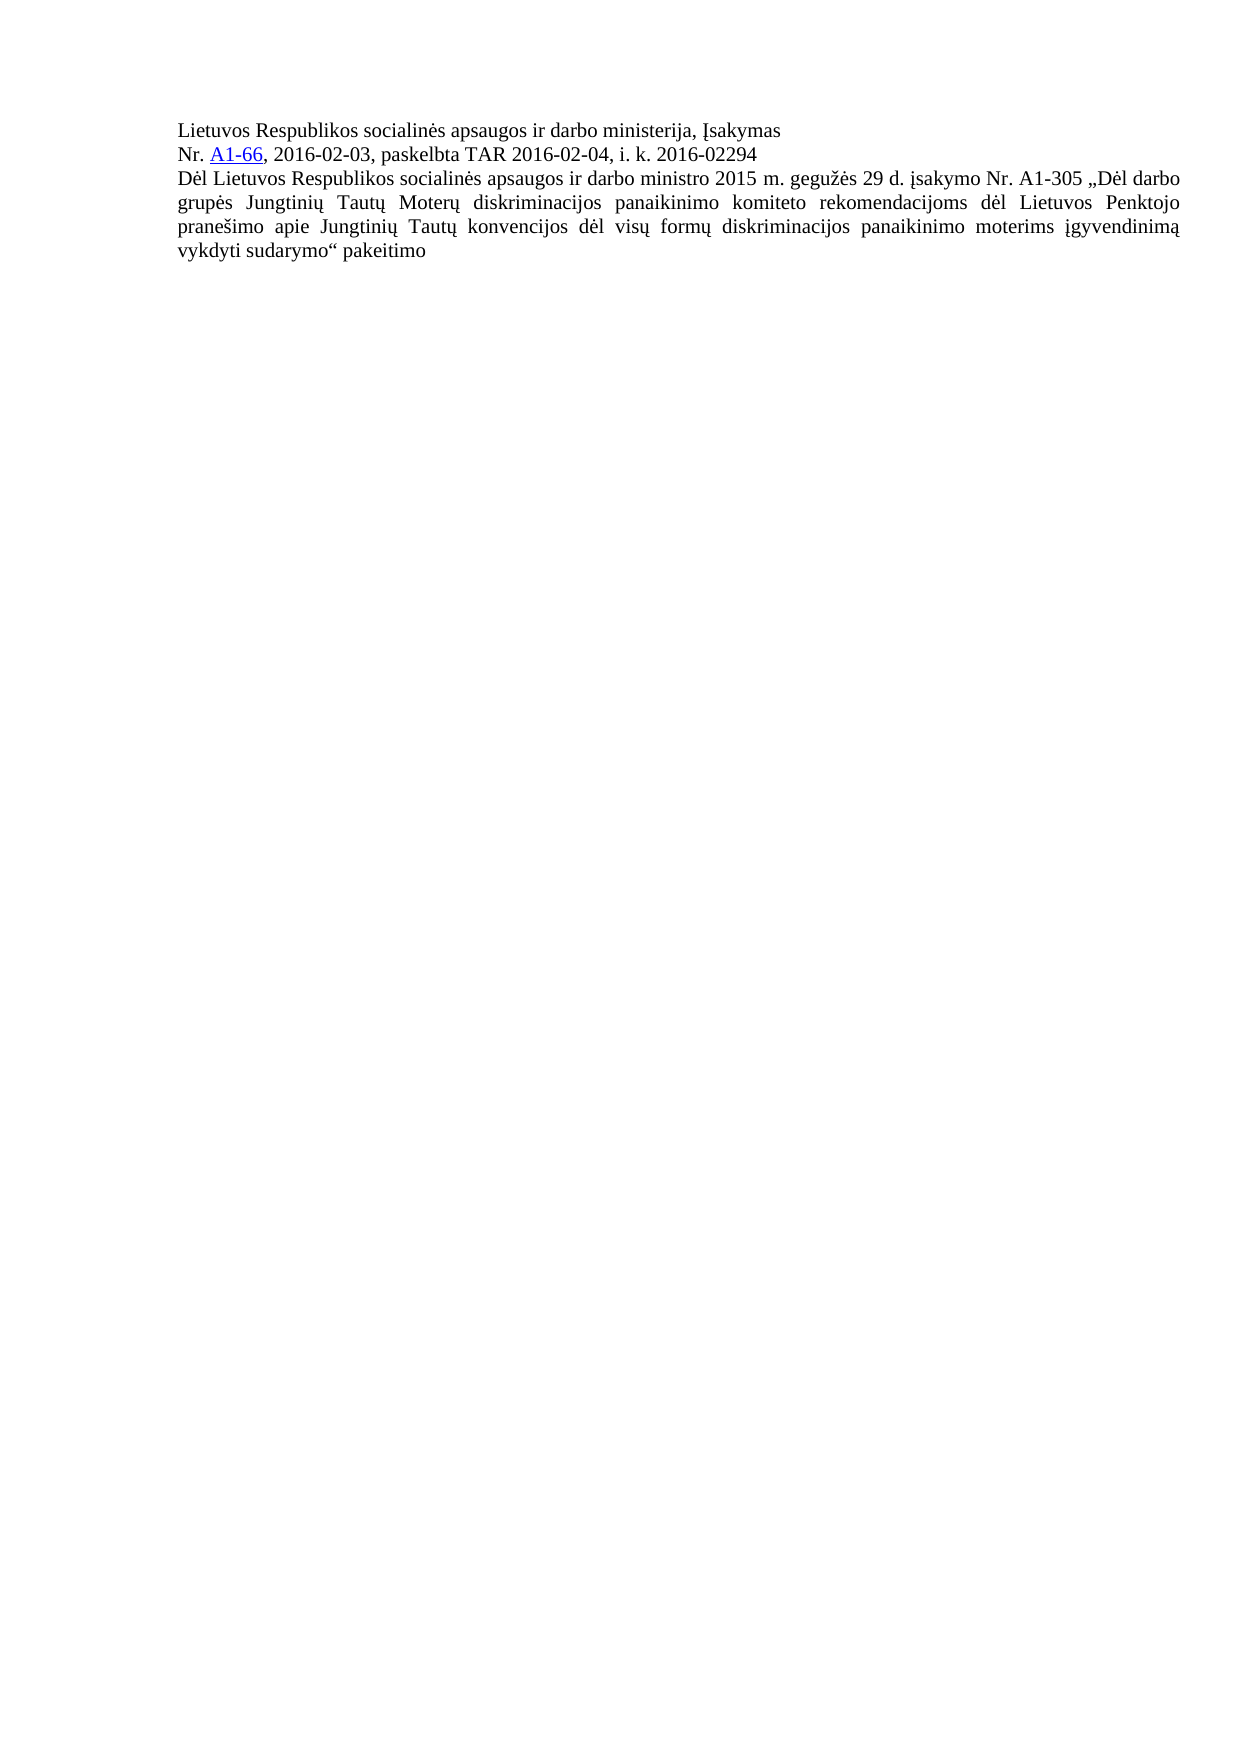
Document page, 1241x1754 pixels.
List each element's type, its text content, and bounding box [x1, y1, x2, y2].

text Dėl Lietuvos Respublikos socialinės apsaugos ir darbo ministro 2015 m. gegužės 29 d. įsakymo Nr. A1-305 „Dėl darbo grupės Jungtinių Tautų Moterų diskriminacijos panaikinimo komiteto rekomendacijoms dėl Lietuvos Penktojo pranešimo apie Jungtinių Tautų konvencijos dėl visų formų diskriminacijos panaikinimo moterims įgyvendinimą vykdyti sudarymo“ pakeitimo [177, 166, 1181, 262]
text Nr. A1-66, 2016-02-03, paskelbta TAR 2016-02-04, i. k. 2016-02294 [177, 142, 1181, 166]
text Lietuvos Respublikos socialinės apsaugos ir darbo ministerija, Įsakymas [177, 118, 1181, 142]
